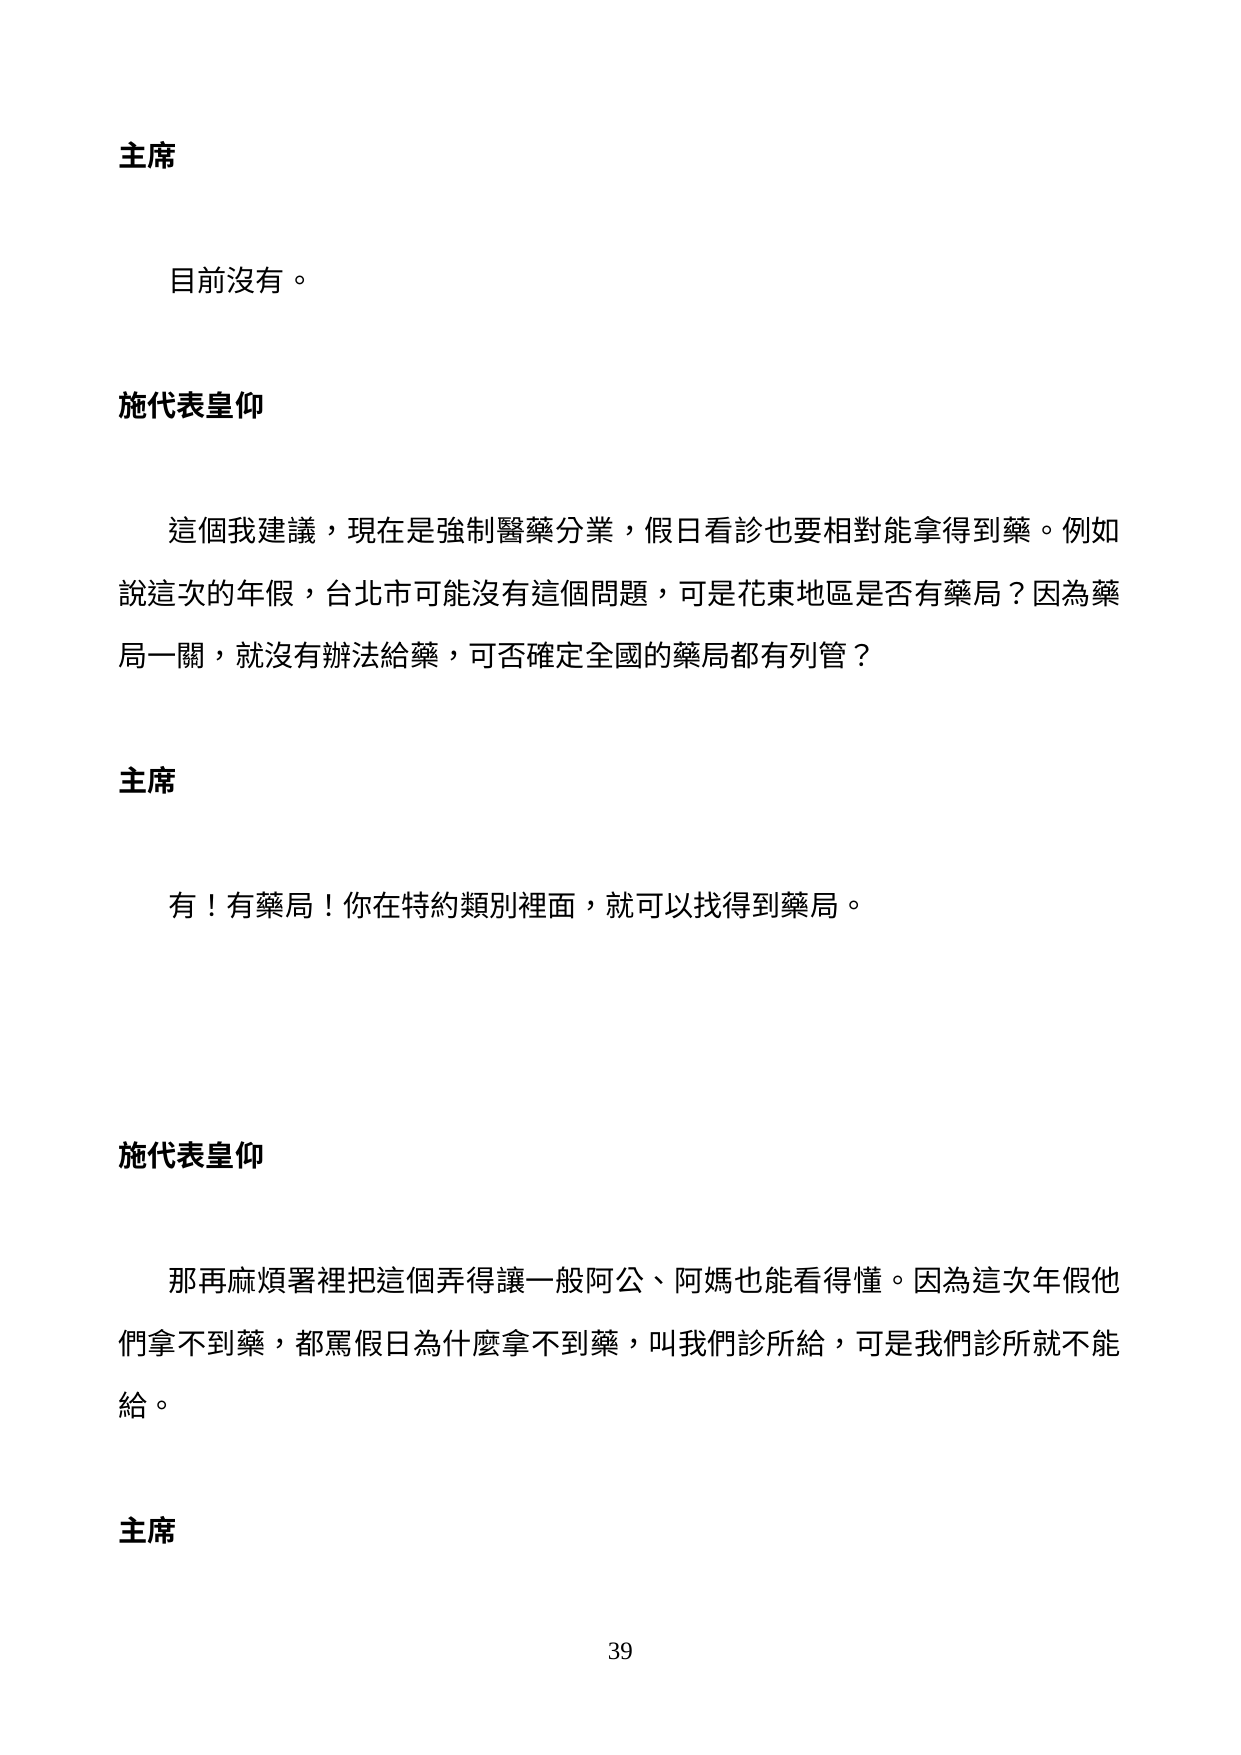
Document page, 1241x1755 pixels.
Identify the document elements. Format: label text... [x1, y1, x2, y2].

text 目前沒有。 [118, 237, 1122, 300]
text 這個我建議，現在是強制醫藥分業，假日看診也要相對能拿得到藥。例如說這次的年假，台北市可能沒有這個問題，可是花東地區是否有藥局？因為藥局一關，就沒有辦法給藥，可否確定全國的藥局都有列管？ [118, 487, 1122, 675]
text 有！有藥局！你在特約類別裡面，就可以找得到藥局。 [118, 862, 1122, 925]
text 主席 [118, 1487, 1122, 1550]
text 施代表皇仰 [118, 1112, 1122, 1175]
text 主席 [118, 737, 1122, 800]
text 施代表皇仰 [118, 362, 1122, 425]
text 那再麻煩署裡把這個弄得讓一般阿公、阿媽也能看得懂。因為這次年假他們拿不到藥，都罵假日為什麼拿不到藥，叫我們診所給，可是我們診所就不能給。 [118, 1237, 1122, 1425]
text 主席 [118, 112, 1122, 175]
